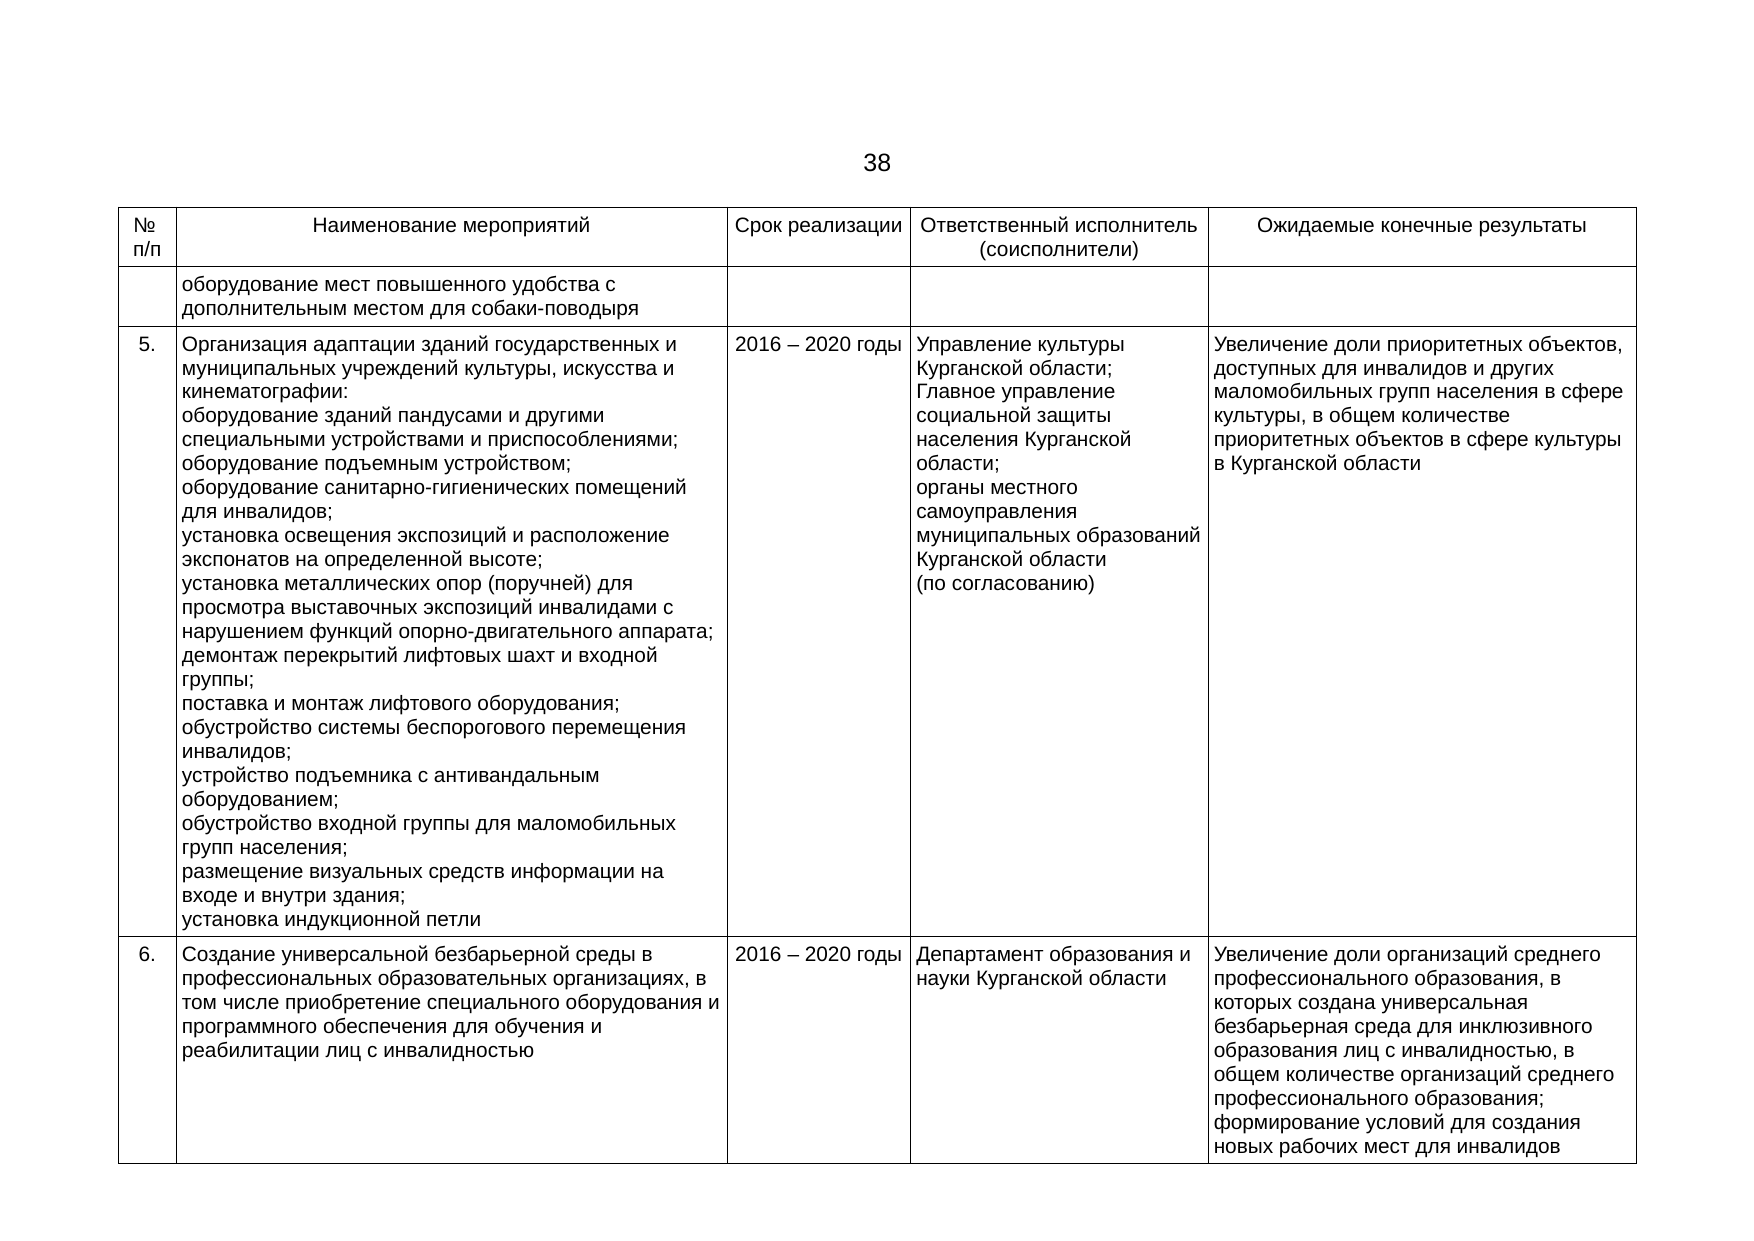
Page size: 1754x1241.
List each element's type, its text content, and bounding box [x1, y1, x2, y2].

table_cell Организация адаптации зданий государственных и муниципальных учреждений культуры, искусства и кинематографии: оборудование зданий пандусами и другими специальными устройствами и приспособлениями; оборудование подъемным устройством; оборудование санитарно-гигиенических помещений для инвалидов; установка освещения экспозиций и расположение экспонатов на определенной высоте; установка металлических опор (поручней) для просмотра выставочных экспозиций инвалидами с нарушением функций опорно-двигательного аппарата; демонтаж перекрытий лифтовых шахт и входной группы; поставка и монтаж лифтового оборудования; обустройство системы беспорогового перемещения инвалидов; устройство подъемника с антивандальным оборудованием; обустройство входной группы для маломобильных групп населения; размещение визуальных средств информации на входе и внутри здания; установка индукционной петли [177, 327, 727, 936]
table_cell 6. [119, 937, 176, 1163]
table_cell Создание универсальной безбарьерной среды в профессиональных образовательных организациях, в том числе приобретение специального оборудования и программного обеспечения для обучения и реабилитации лиц с инвалидностью [177, 937, 727, 1163]
table_cell Увеличение доли организаций среднего профессионального образования, в которых создана универсальная безбарьерная среда для инклюзивного образования лиц с инвалидностью, в общем количестве организаций среднего профессионального образования; формирование условий для создания новых рабочих мест для инвалидов [1209, 937, 1636, 1163]
table_header Срок реализации [728, 208, 910, 266]
table_cell Департамент образования и науки Курганской области [911, 937, 1208, 1163]
table_cell оборудование мест повышенного удобства с дополнительным местом для собаки-поводыря [177, 267, 727, 326]
table_cell [728, 267, 910, 326]
table_cell [1209, 267, 1636, 326]
table_cell Увеличение доли приоритетных объектов, доступных для инвалидов и других маломобильных групп населения в сфере культуры, в общем количестве приоритетных объектов в сфере культуры в Курганской области [1209, 327, 1636, 936]
table_cell 2016 – 2020 годы [728, 327, 910, 936]
table_cell 5. [119, 327, 176, 936]
table_header Ответственный исполнитель (соисполнители) [911, 208, 1208, 266]
table_cell Управление культуры Курганской области; Главное управление социальной защиты населения Курганской области; органы местного самоуправления муниципальных образований Курганской области (по согласованию) [911, 327, 1208, 936]
table_cell [119, 267, 176, 326]
table_header Наименование мероприятий [177, 208, 727, 266]
table_cell 2016 – 2020 годы [728, 937, 910, 1163]
table_cell [911, 267, 1208, 326]
table_header Ожидаемые конечные результаты [1209, 208, 1636, 266]
table_header № п/п [119, 208, 176, 266]
